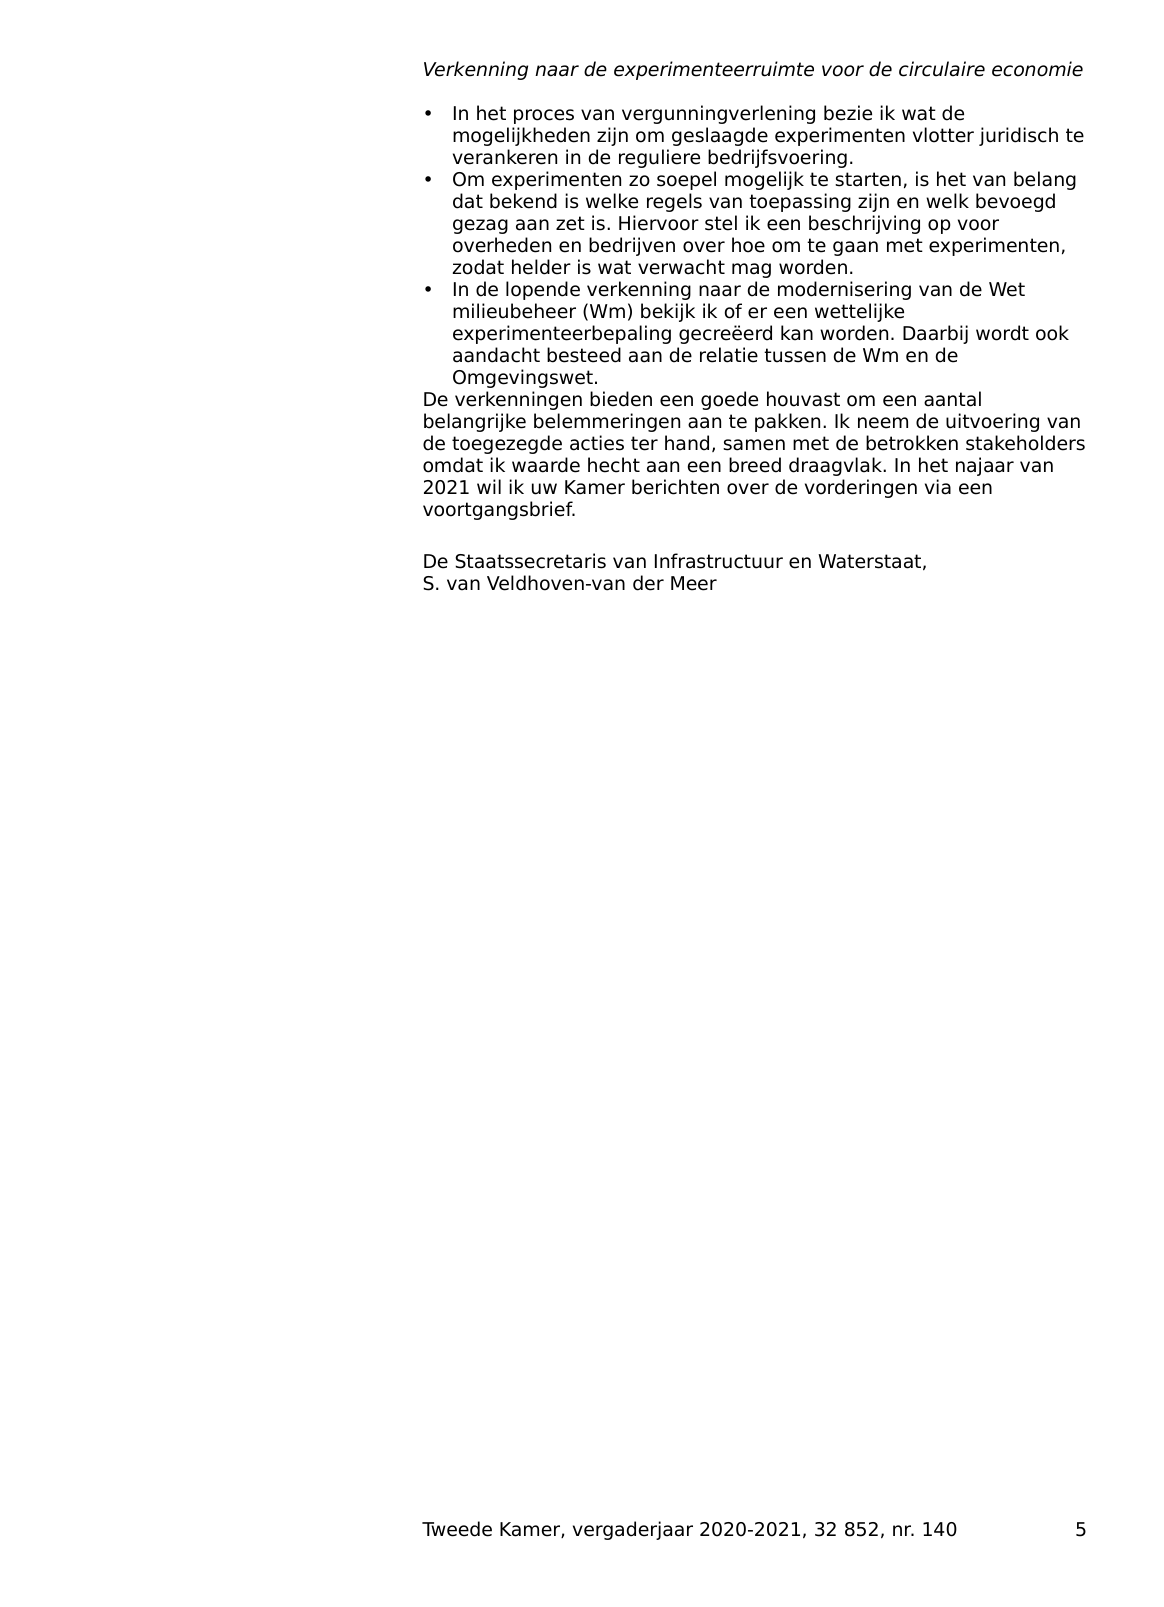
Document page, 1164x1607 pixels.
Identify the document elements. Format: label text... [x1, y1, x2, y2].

text De Staatssecretaris van Infrastructuur en Waterstaat, S. van Veldhoven-van der Meer [422, 551, 1087, 595]
text • Om experimenten zo soepel mogelijk te starten, is het van belang dat bekend is welke regels van toepassing zijn en welk bevoegd gezag aan zet is. Hiervoor stel ik een beschrijving op voor overheden en bedrijven over hoe om te gaan met experimenten, zodat helder is wat verwacht mag worden. [422, 169, 1087, 279]
text • In het proces van vergunningverlening bezie ik wat de mogelijkheden zijn om geslaagde experimenten vlotter juridisch te verankeren in de reguliere bedrijfsvoering. [422, 103, 1087, 169]
subtitle Verkenning naar de experimenteerruimte voor de circulaire economie [422, 59, 1087, 81]
text • In de lopende verkenning naar de modernisering van de Wet milieubeheer (Wm) bekijk ik of er een wettelijke experimenteerbepaling gecreëerd kan worden. Daarbij wordt ook aandacht besteed aan de relatie tussen de Wm en de Omgevingswet. [422, 279, 1087, 389]
text De verkenningen bieden een goede houvast om een aantal belangrijke belemmeringen aan te pakken. Ik neem de uitvoering van de toegezegde acties ter hand, samen met de betrokken stakeholders omdat ik waarde hecht aan een breed draagvlak. In het najaar van 2021 wil ik uw Kamer berichten over de vorderingen via een voortgangsbrief. [422, 389, 1087, 521]
